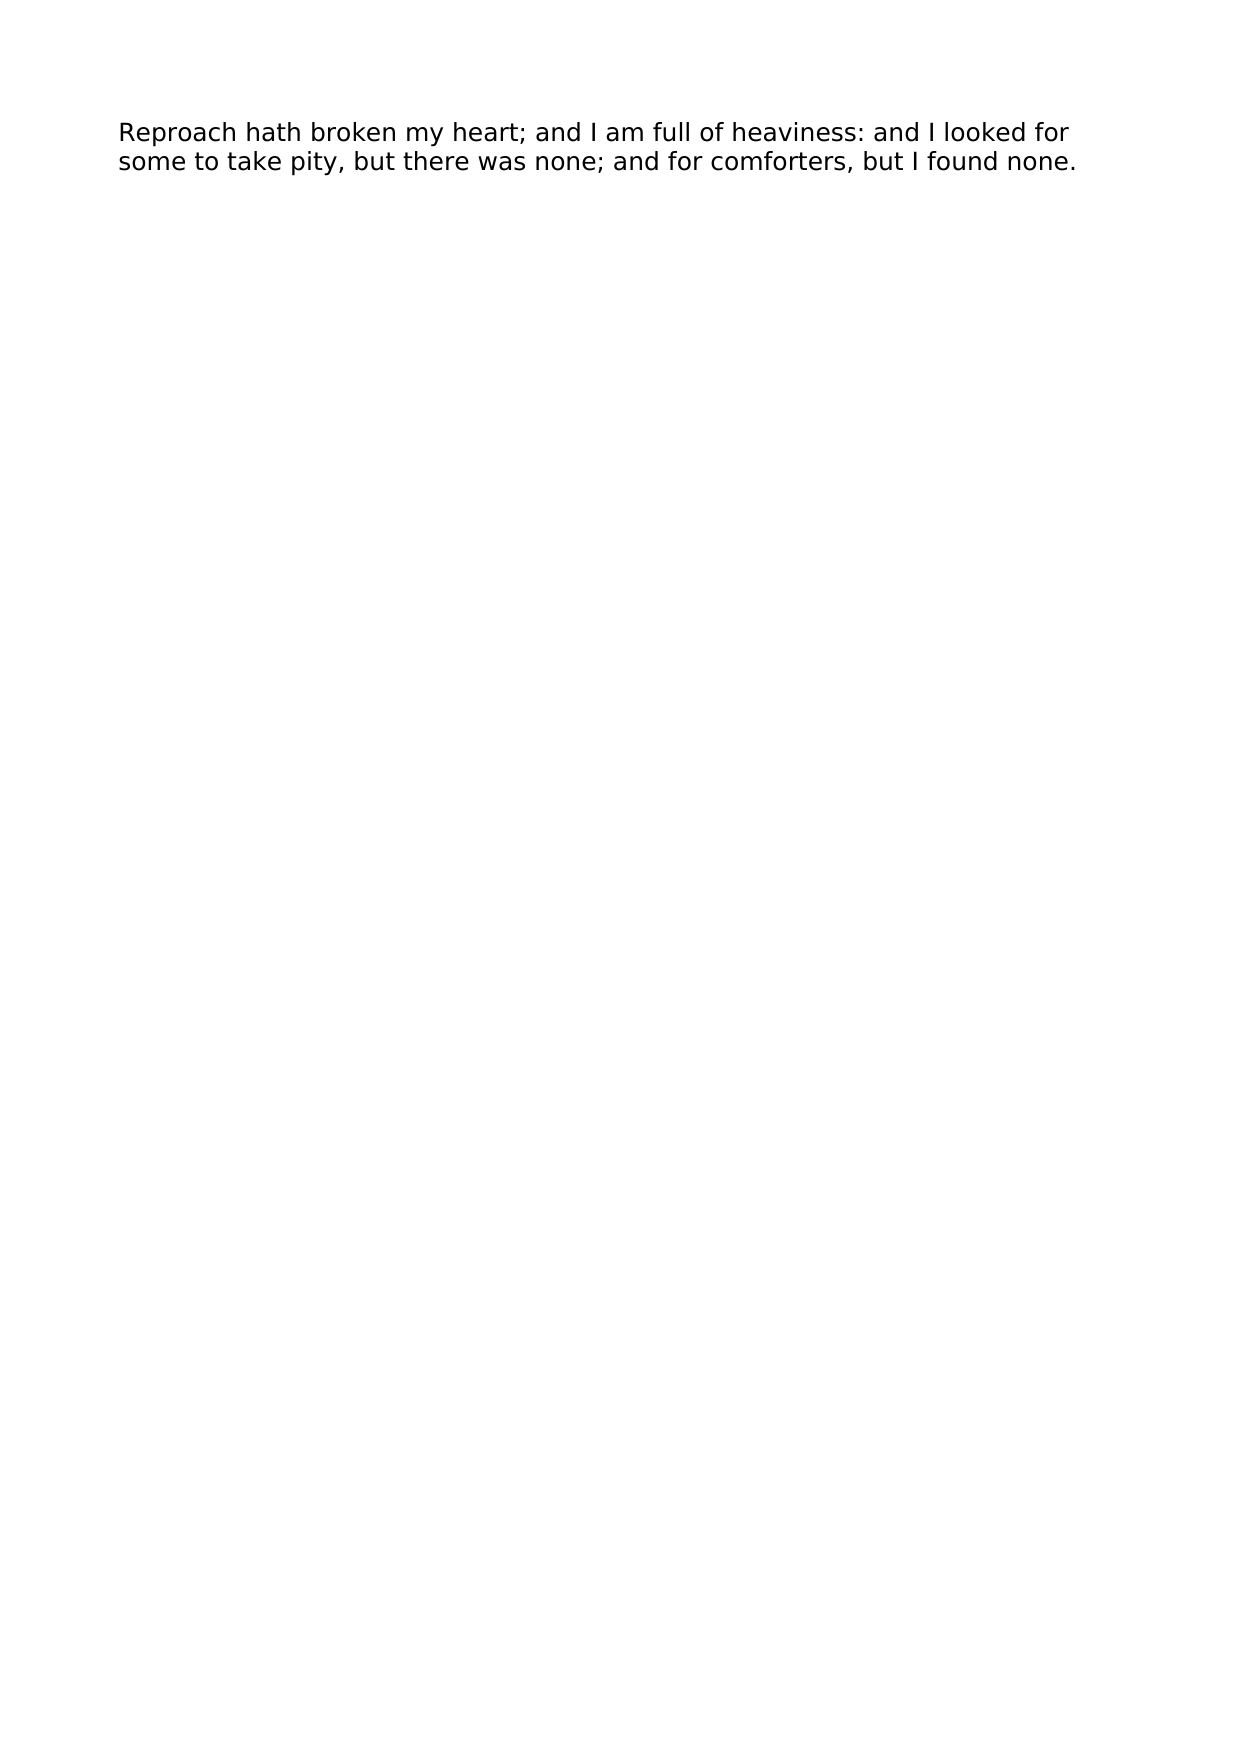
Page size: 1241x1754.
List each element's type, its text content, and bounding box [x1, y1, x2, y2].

text Reproach hath broken my heart; and I am full of heaviness: and I looked for some to take pity, but there was none; and for comforters, but I found none. [118, 118, 1122, 176]
